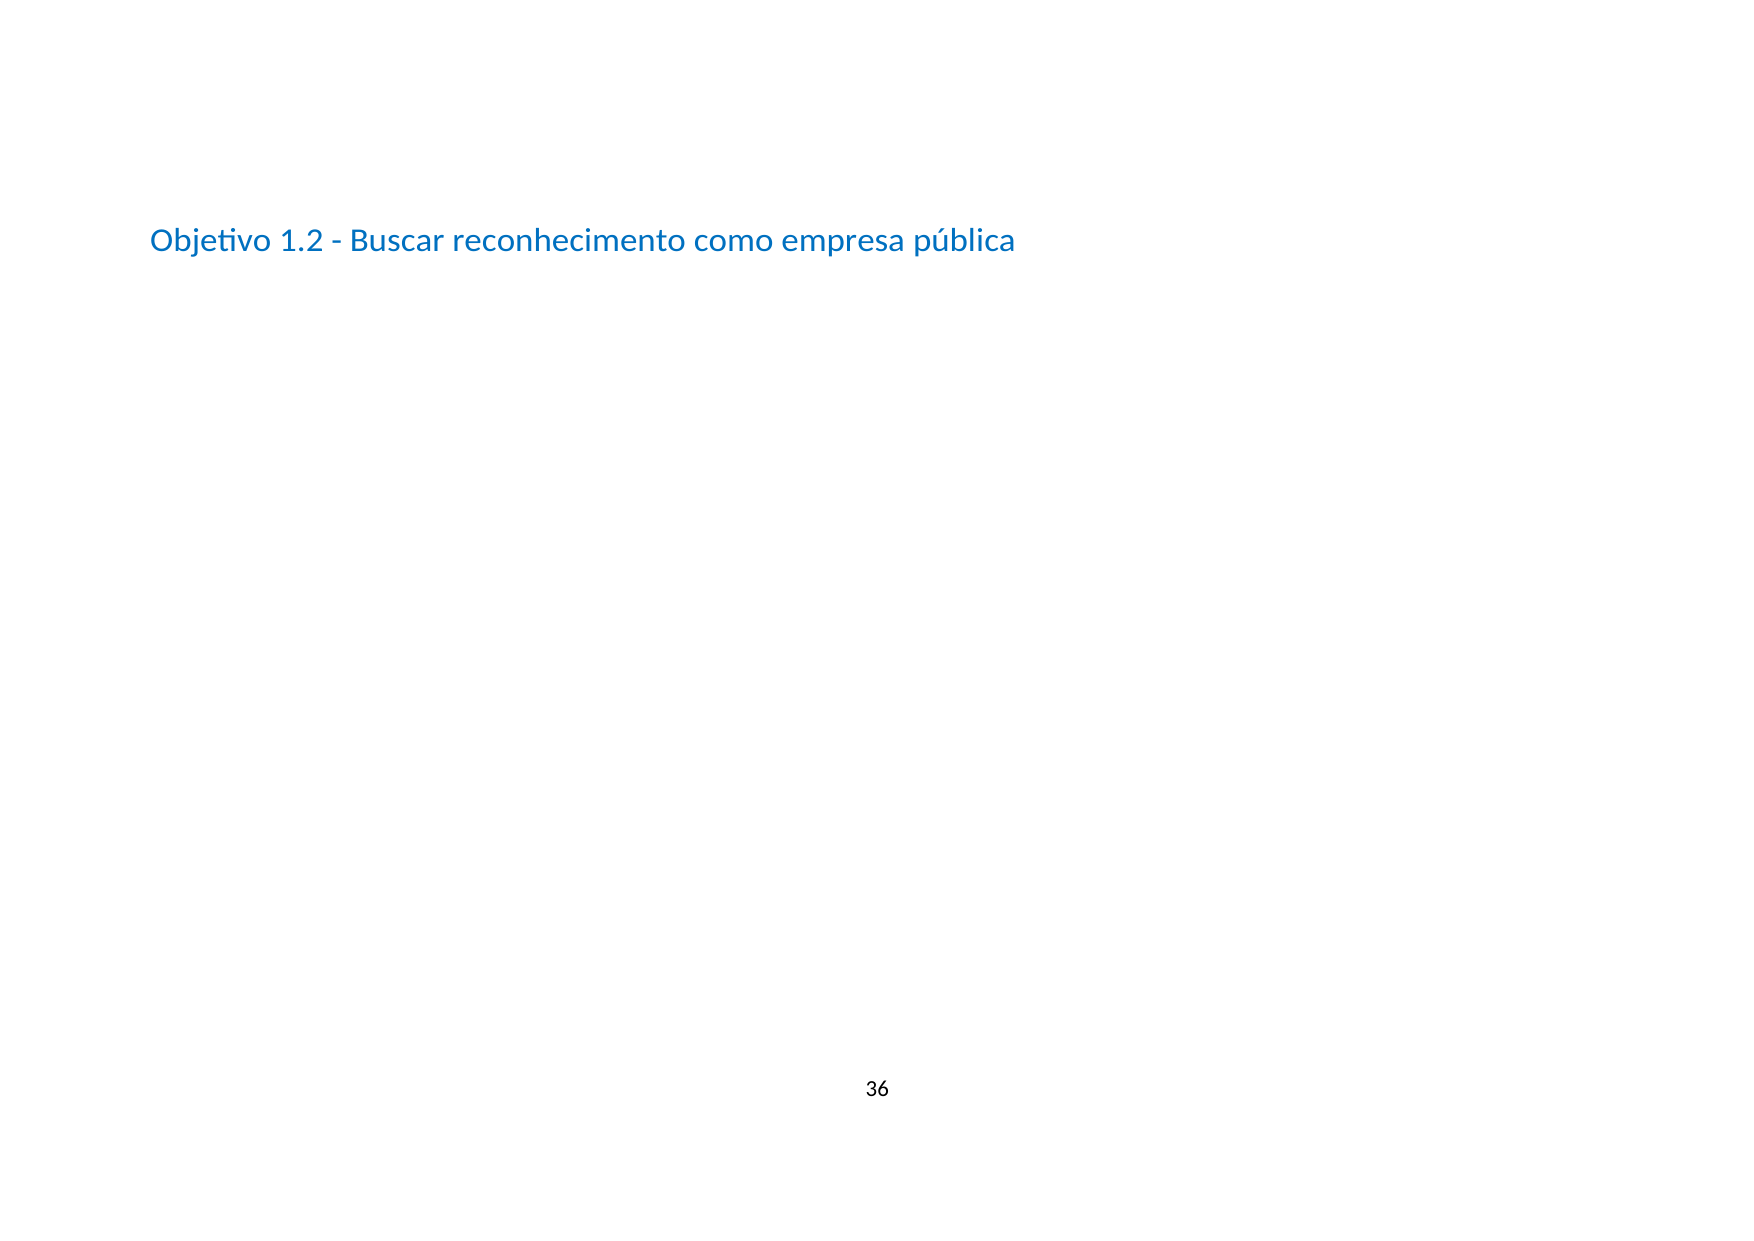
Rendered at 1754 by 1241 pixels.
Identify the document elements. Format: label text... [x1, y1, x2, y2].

subtitle Objetivo 1.2 - Buscar reconhecimento como empresa pública [150, 219, 1604, 260]
